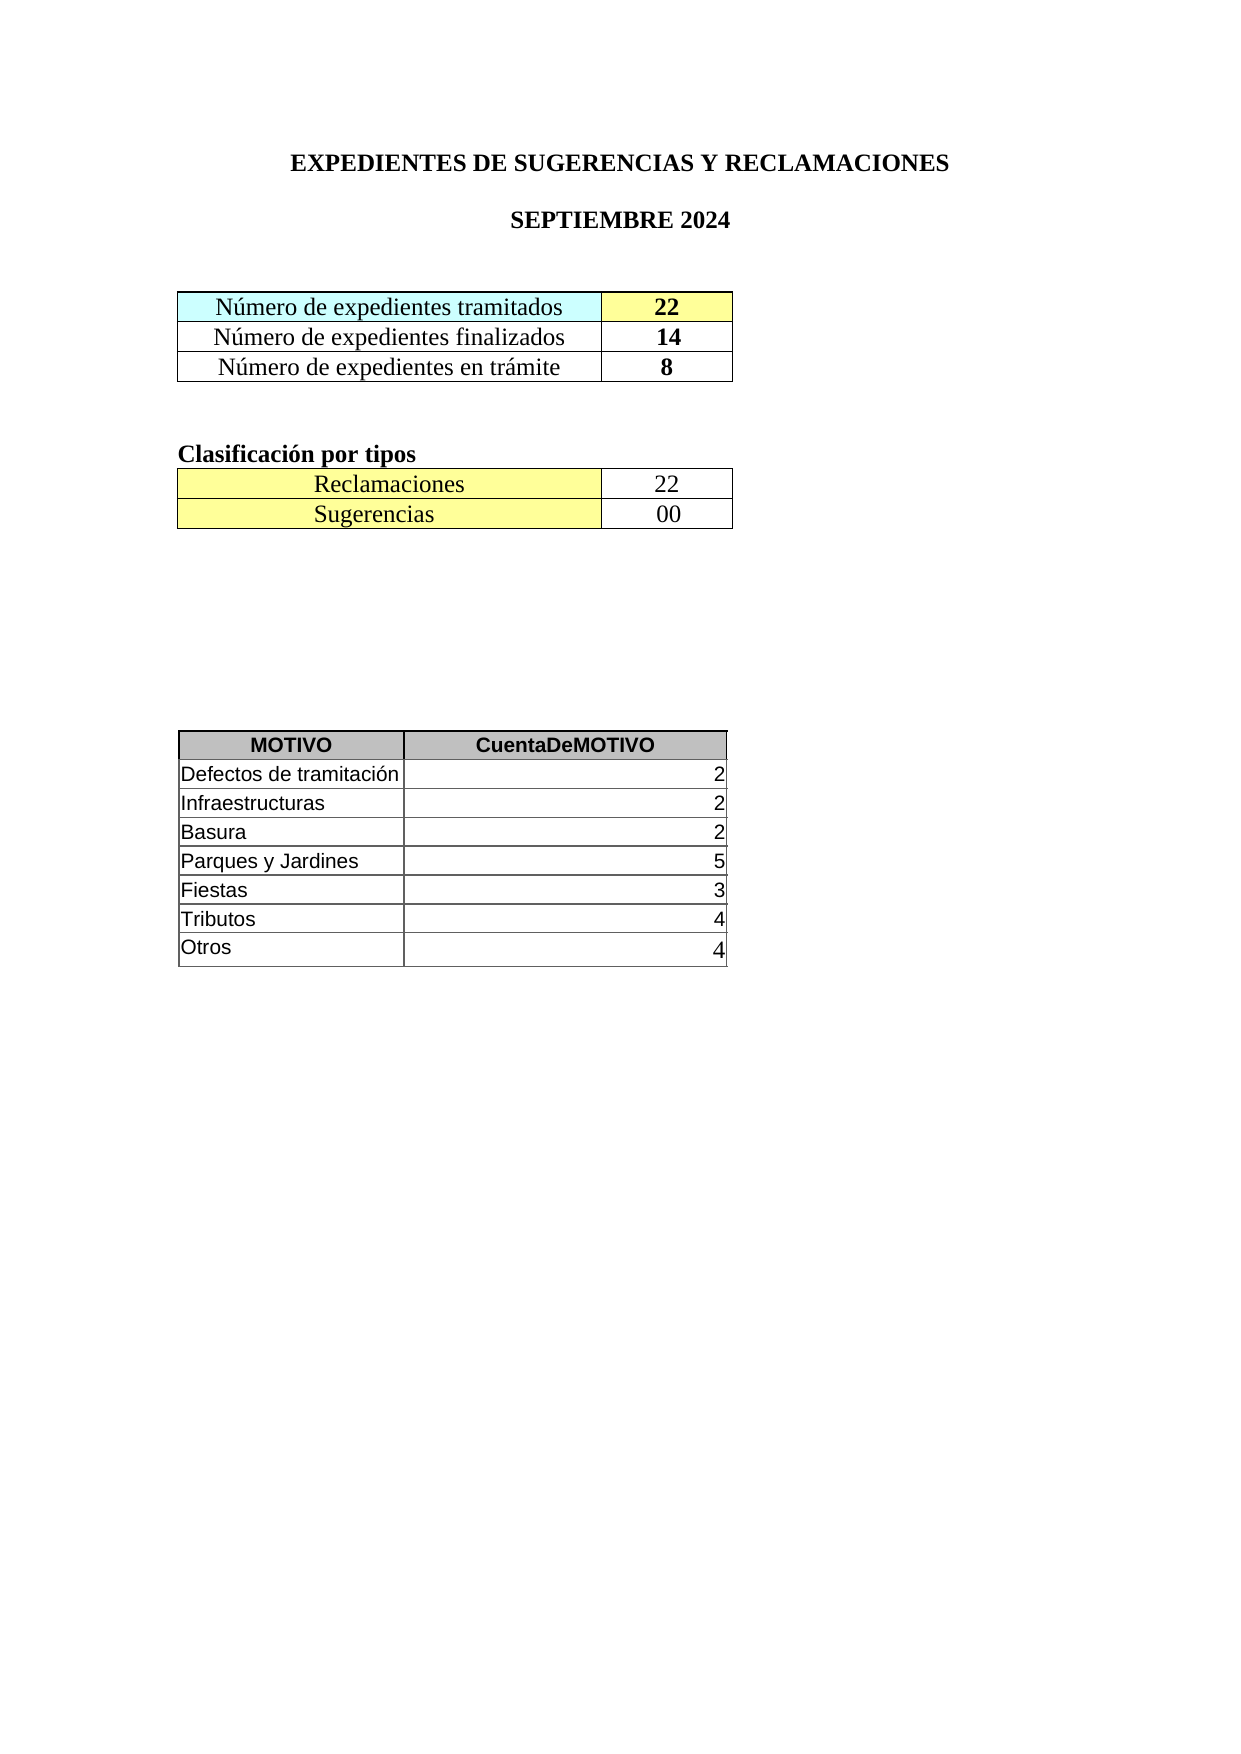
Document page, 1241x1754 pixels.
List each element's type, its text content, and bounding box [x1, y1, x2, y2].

table_cell 14 [602, 322, 732, 351]
table_cell Basura [180, 818, 403, 845]
table_cell 00 [602, 499, 732, 528]
table_cell 2 [405, 789, 726, 816]
table_header Número de expedientes tramitados [178, 293, 601, 321]
text EXPEDIENTES DE SUGERENCIAS Y RECLAMACIONES [177, 148, 1063, 176]
table_cell 3 [405, 876, 726, 903]
table_header CuentaDeMOTIVO [405, 732, 726, 759]
table_cell 5 [405, 847, 726, 874]
table_header MOTIVO [180, 732, 403, 759]
table_cell 4 [405, 933, 726, 966]
table_cell Otros [180, 933, 403, 966]
table_cell 2 [405, 760, 726, 788]
table_cell 2 [405, 818, 726, 845]
table_header 22 [602, 469, 732, 498]
text SEPTIEMBRE 2024 [177, 205, 1063, 234]
table_header Reclamaciones [178, 469, 601, 498]
table_cell Defectos de tramitación [180, 760, 403, 788]
table_cell Parques y Jardines [180, 847, 403, 874]
text Clasificación por tipos [177, 439, 1063, 468]
table_cell Tributos [180, 905, 403, 932]
table_cell Número de expedientes en trámite [178, 352, 601, 381]
table_cell 8 [602, 352, 732, 381]
table_cell Sugerencias [178, 499, 601, 528]
table_cell 4 [405, 905, 726, 932]
table_cell Fiestas [180, 876, 403, 903]
table_cell Número de expedientes finalizados [178, 322, 601, 351]
table_header 22 [602, 293, 732, 321]
table_cell Infraestructuras [180, 789, 403, 816]
